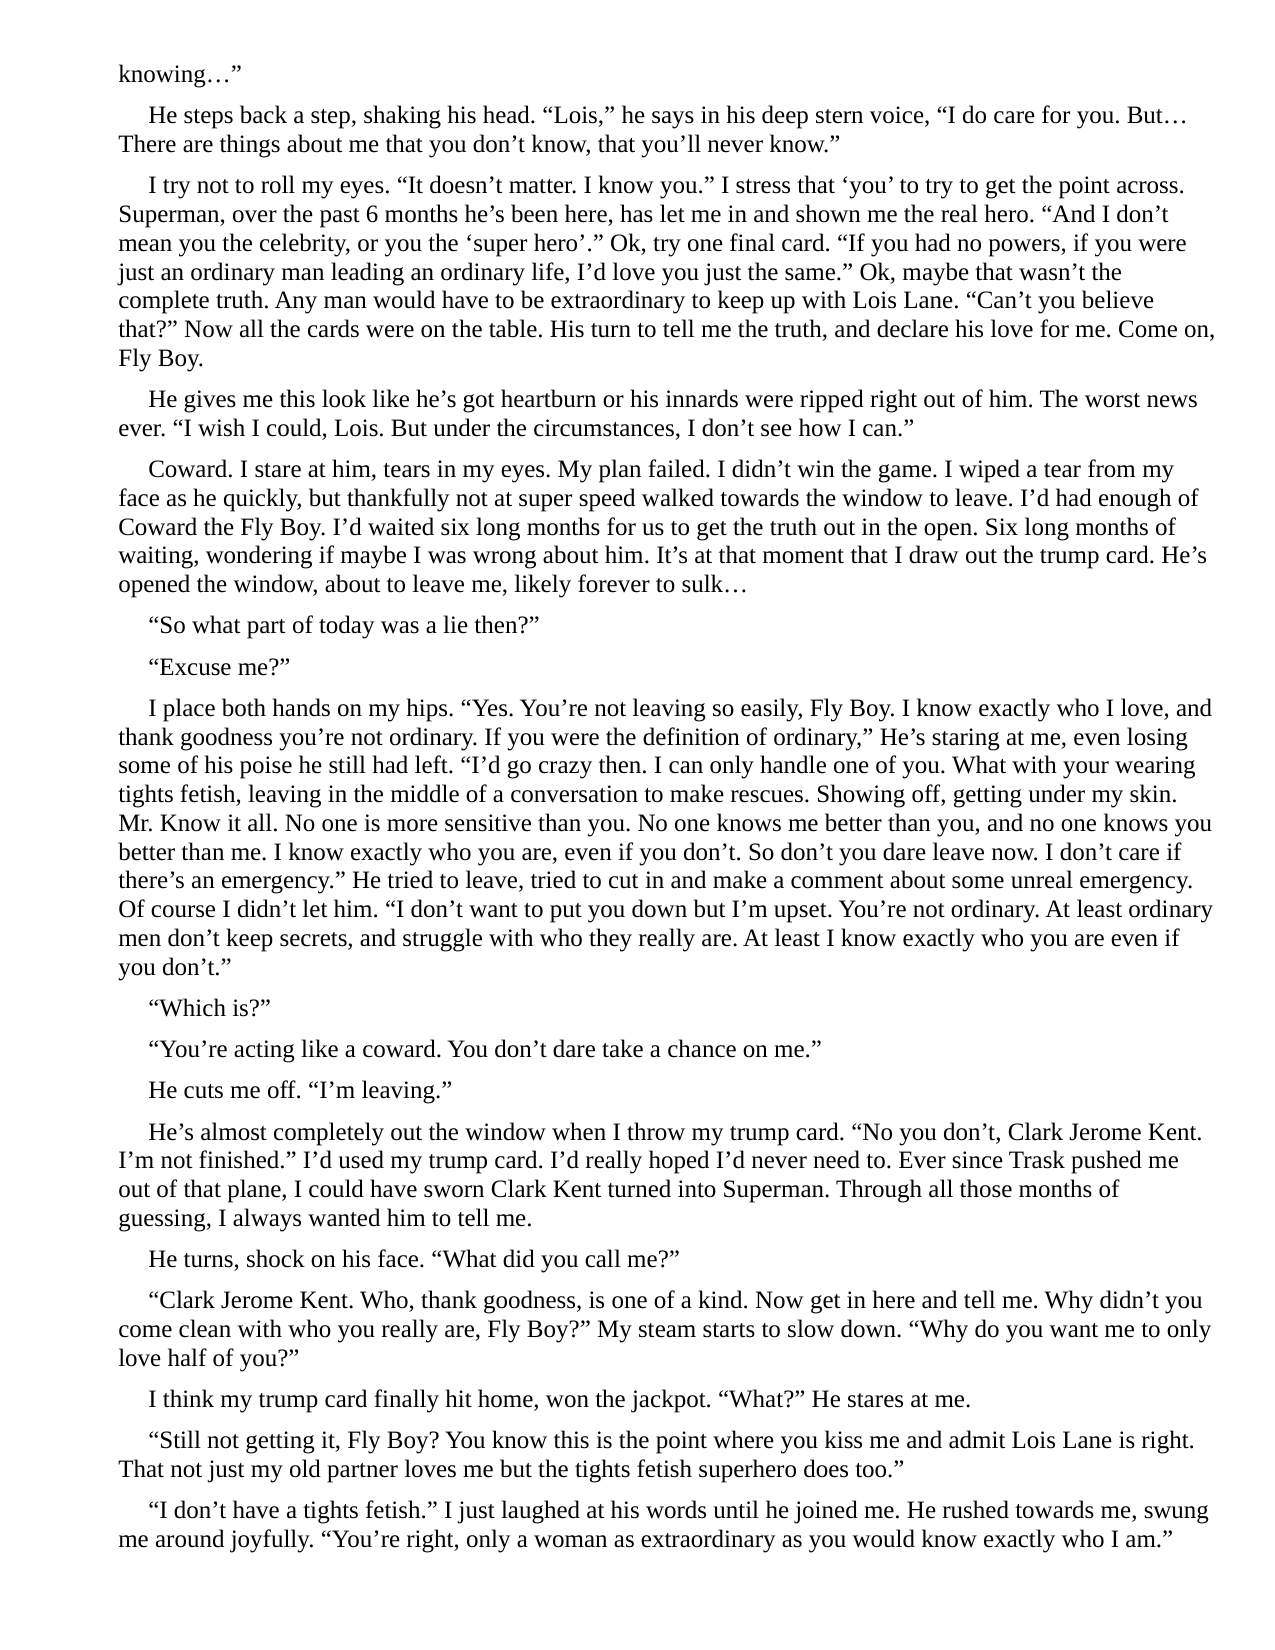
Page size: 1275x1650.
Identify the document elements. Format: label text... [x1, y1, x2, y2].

text I try not to roll my eyes. “It doesn’t matter. I know you.” I stress that ‘you’ to try to get the point across. Superman, over the past 6 months he’s been here, has let me in and shown me the real hero. “And I don’t mean you the celebrity, or you the ‘super hero’.” Ok, try one final card. “If you had no powers, if you were just an ordinary man leading an ordinary life, I’d love you just the same.” Ok, maybe that wasn’t the complete truth. Any man would have to be extraordinary to keep up with Lois Lane. “Can’t you believe that?” Now all the cards were on the table. His turn to tell me the truth, and declare his love for me. Come on, Fly Boy. [118, 170, 1216, 372]
text “I don’t have a tights fetish.” I just laughed at his words until he joined me. He rushed towards me, swung me around joyfully. “You’re right, only a woman as extraordinary as you would know exactly who I am.” [118, 1495, 1216, 1553]
text “Which is?” [118, 993, 1216, 1022]
text He steps back a step, shaking his head. “Lois,” he says in his deep stern voice, “I do care for you. But… There are things about me that you don’t know, that you’ll never know.” [118, 100, 1216, 158]
text He gives me this look like he’s got heartburn or his innards were ripped right out of him. The worst news ever. “I wish I could, Lois. But under the circumstances, I don’t see how I can.” [118, 384, 1216, 442]
text I think my trump card finally hit home, won the jackpot. “What?” He stares at me. [118, 1384, 1216, 1413]
text “Still not getting it, Fly Boy? You know this is the point where you kiss me and admit Lois Lane is right. That not just my old partner loves me but the tights fetish superhero does too.” [118, 1425, 1216, 1483]
text knowing…” [118, 59, 1216, 88]
text He’s almost completely out the window when I throw my trump card. “No you don’t, Clark Jerome Kent. I’m not finished.” I’d used my trump card. I’d really hoped I’d never need to. Ever since Trask pushed me out of that plane, I could have sworn Clark Kent turned into Superman. Through all those months of guessing, I always wanted him to tell me. [118, 1117, 1216, 1232]
text “So what part of today was a lie then?” [118, 610, 1216, 639]
text “Excuse me?” [118, 652, 1216, 680]
text I place both hands on my hips. “Yes. You’re not leaving so easily, Fly Boy. I know exactly who I love, and thank goodness you’re not ordinary. If you were the definition of ordinary,” He’s staring at me, even losing some of his poise he still had left. “I’d go crazy then. I can only handle one of you. What with your wearing tights fetish, leaving in the middle of a conversation to make rescues. Showing off, getting under my skin. Mr. Know it all. No one is more sensitive than you. No one knows me better than you, and no one knows you better than me. I know exactly who you are, even if you don’t. So don’t you dare leave now. I don’t care if there’s an emergency.” He tried to leave, tried to cut in and make a comment about some unreal emergency. Of course I didn’t let him. “I don’t want to put you down but I’m upset. You’re not ordinary. At least ordinary men don’t keep secrets, and struggle with who they really are. At least I know exactly who you are even if you don’t.” [118, 693, 1216, 980]
text He turns, shock on his face. “What did you call me?” [118, 1244, 1216, 1273]
text He cuts me off. “I’m leaving.” [118, 1075, 1216, 1104]
text “Clark Jerome Kent. Who, thank goodness, is one of a kind. Now get in here and tell me. Why didn’t you come clean with who you really are, Fly Boy?” My steam starts to slow down. “Why do you want me to only love half of you?” [118, 1285, 1216, 1372]
text “You’re acting like a coward. You don’t dare take a chance on me.” [118, 1034, 1216, 1063]
text Coward. I stare at him, tears in my eyes. My plan failed. I didn’t win the game. I wiped a tear from my face as he quickly, but thankfully not at super speed walked towards the window to leave. I’d had enough of Coward the Fly Boy. I’d waited six long months for us to get the truth out in the open. Six long months of waiting, wondering if maybe I was wrong about him. It’s at that moment that I draw out the trump card. He’s opened the window, about to leave me, likely forever to sulk… [118, 454, 1216, 598]
